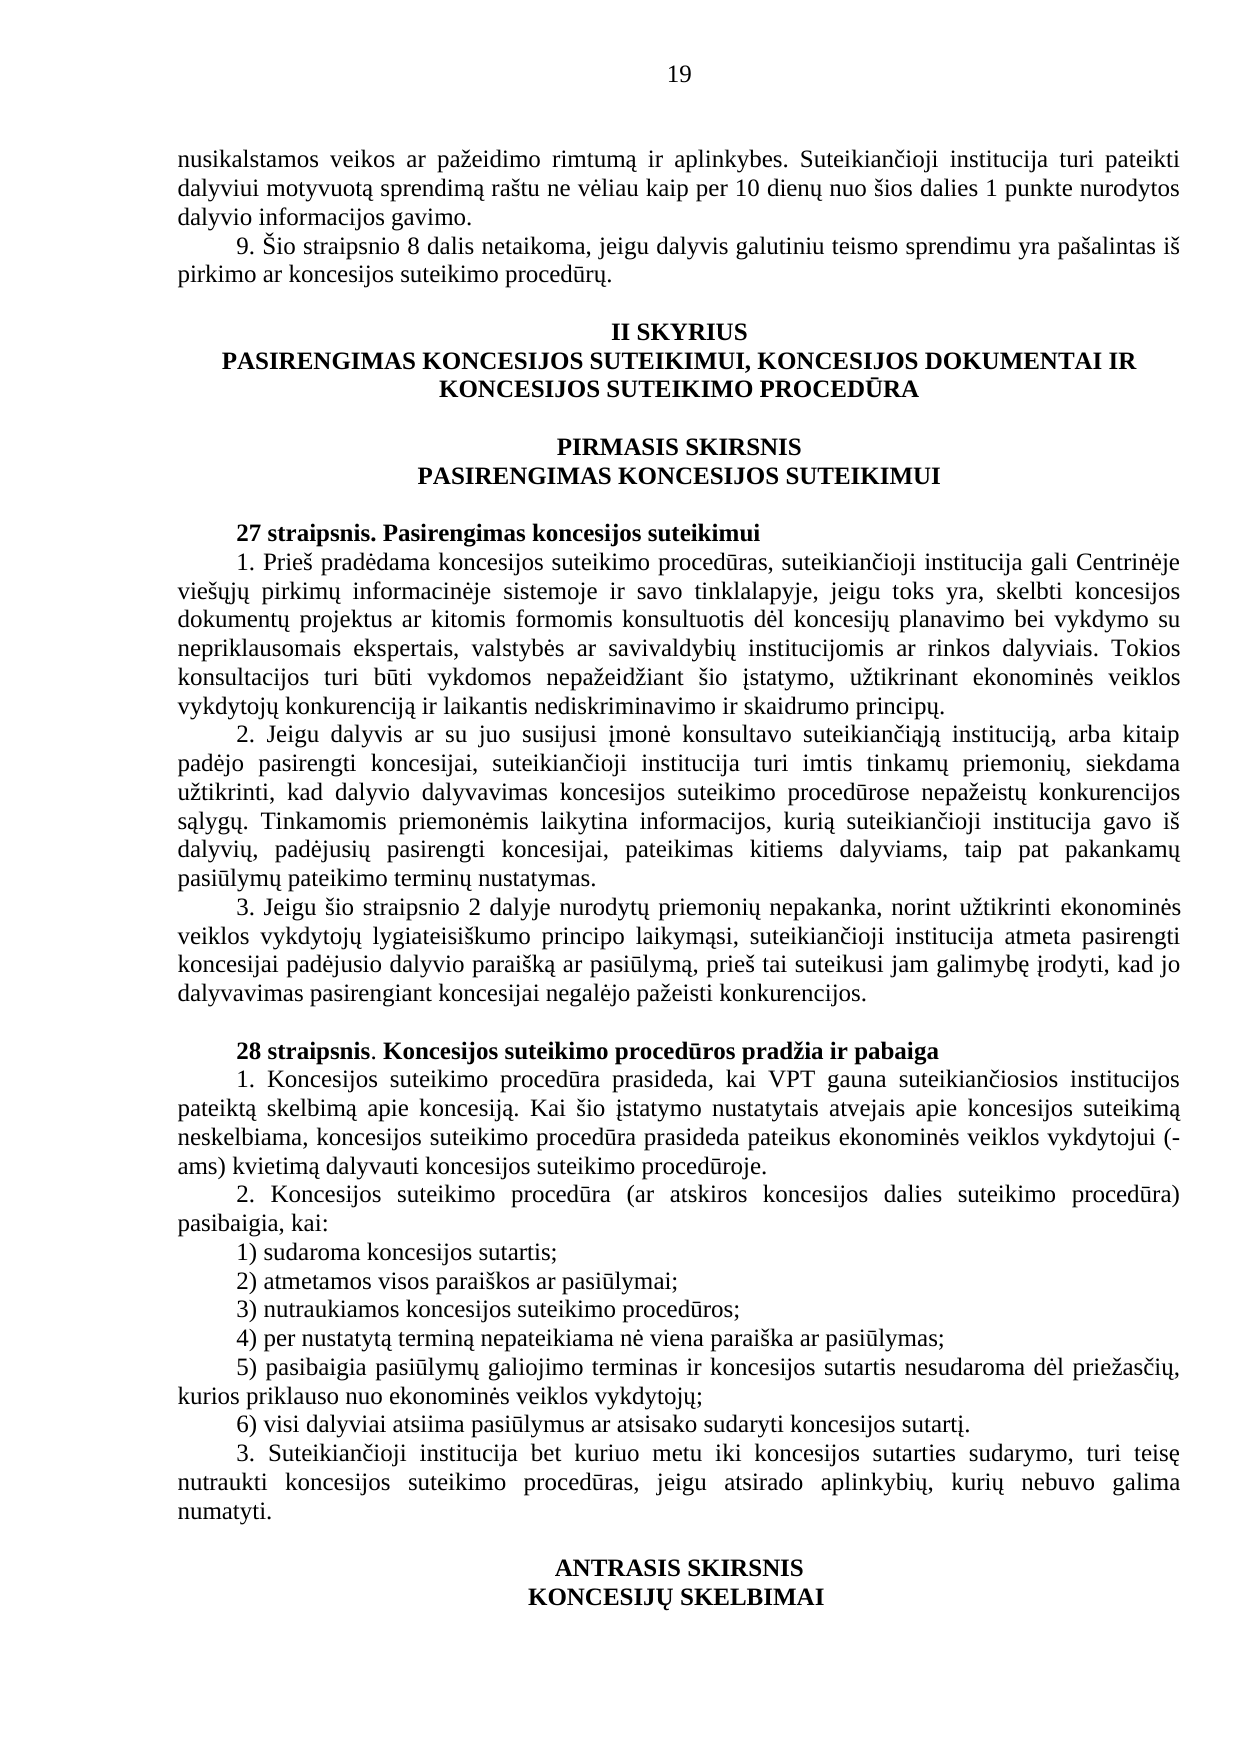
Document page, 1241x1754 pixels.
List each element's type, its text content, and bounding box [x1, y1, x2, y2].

text 5) pasibaigia pasiūlymų galiojimo terminas ir koncesijos sutartis nesudaroma dėl priežasčių, kurios priklauso nuo ekonominės veiklos vykdytojų; [177, 1352, 1181, 1409]
text 2. Jeigu dalyvis ar su juo susijusi įmonė konsultavo suteikiančiąją instituciją, arba kitaip padėjo pasirengti koncesijai, suteikiančioji institucija turi imtis tinkamų priemonių, siekdama užtikrinti, kad dalyvio dalyvavimas koncesijos suteikimo procedūrose nepažeistų konkurencijos sąlygų. Tinkamomis priemonėmis laikytina informacijos, kurią suteikiančioji institucija gavo iš dalyvių, padėjusių pasirengti koncesijai, pateikimas kitiems dalyviams, taip pat pakankamų pasiūlymų pateikimo terminų nustatymas. [177, 719, 1181, 892]
text PIRMASIS SKIRSNIS [177, 432, 1181, 461]
text 1. Koncesijos suteikimo procedūra prasideda, kai VPT gauna suteikiančiosios institucijos pateiktą skelbimą apie koncesiją. Kai šio įstatymo nustatytais atvejais apie koncesijos suteikimą neskelbiama, koncesijos suteikimo procedūra prasideda pateikus ekonominės veiklos vykdytojui (-ams) kvietimą dalyvauti koncesijos suteikimo procedūroje. [177, 1064, 1181, 1179]
text 27 straipsnis. Pasirengimas koncesijos suteikimui [177, 518, 1181, 547]
text 28 straipsnis. Koncesijos suteikimo procedūros pradžia ir pabaiga [177, 1036, 1181, 1064]
text 2) atmetamos visos paraiškos ar pasiūlymai; [177, 1266, 1181, 1294]
text 1) sudaroma koncesijos sutartis; [177, 1237, 1181, 1266]
text ANTRASIS SKIRSNIS [177, 1553, 1181, 1582]
text 2. Koncesijos suteikimo procedūra (ar atskiros koncesijos dalies suteikimo procedūra) pasibaigia, kai: [177, 1179, 1181, 1237]
text 3. Jeigu šio straipsnio 2 dalyje nurodytų priemonių nepakanka, norint užtikrinti ekonominės veiklos vykdytojų lygiateisiškumo principo laikymąsi, suteikiančioji institucija atmeta pasirengti koncesijai padėjusio dalyvio paraišką ar pasiūlymą, prieš tai suteikusi jam galimybę įrodyti, kad jo dalyvavimas pasirengiant koncesijai negalėjo pažeisti konkurencijos. [177, 892, 1181, 1007]
text 1. Prieš pradėdama koncesijos suteikimo procedūras, suteikiančioji institucija gali Centrinėje viešųjų pirkimų informacinėje sistemoje ir savo tinklalapyje, jeigu toks yra, skelbti koncesijos dokumentų projektus ar kitomis formomis konsultuotis dėl koncesijų planavimo bei vykdymo su nepriklausomais ekspertais, valstybės ar savivaldybių institucijomis ar rinkos dalyviais. Tokios konsultacijos turi būti vykdomos nepažeidžiant šio įstatymo, užtikrinant ekonominės veiklos vykdytojų konkurenciją ir laikantis nediskriminavimo ir skaidrumo principų. [177, 547, 1181, 719]
text 3) nutraukiamos koncesijos suteikimo procedūros; [177, 1294, 1181, 1323]
text 3. Suteikiančioji institucija bet kuriuo metu iki koncesijos sutarties sudarymo, turi teisę nutraukti koncesijos suteikimo procedūras, jeigu atsirado aplinkybių, kurių nebuvo galima numatyti. [177, 1438, 1181, 1524]
text PASIRENGIMAS KONCESIJOS SUTEIKIMUI, KONCESIJOS DOKUMENTAI IR KONCESIJOS SUTEIKIMO PROCEDŪRA [177, 346, 1181, 403]
text PASIRENGIMAS KONCESIJOS SUTEIKIMUI [177, 461, 1181, 489]
text KONCESIJŲ SKELBIMAI [177, 1582, 1181, 1611]
text 6) visi dalyviai atsiima pasiūlymus ar atsisako sudaryti koncesijos sutartį. [177, 1409, 1181, 1438]
text nusikalstamos veikos ar pažeidimo rimtumą ir aplinkybes. Suteikiančioji institucija turi pateikti dalyviui motyvuotą sprendimą raštu ne vėliau kaip per 10 dienų nuo šios dalies 1 punkte nurodytos dalyvio informacijos gavimo. [177, 144, 1181, 231]
text II SKYRIUS [177, 317, 1181, 346]
text 4) per nustatytą terminą nepateikiama nė viena paraiška ar pasiūlymas; [177, 1323, 1181, 1352]
text 9. Šio straipsnio 8 dalis netaikoma, jeigu dalyvis galutiniu teismo sprendimu yra pašalintas iš pirkimo ar koncesijos suteikimo procedūrų. [177, 231, 1181, 288]
